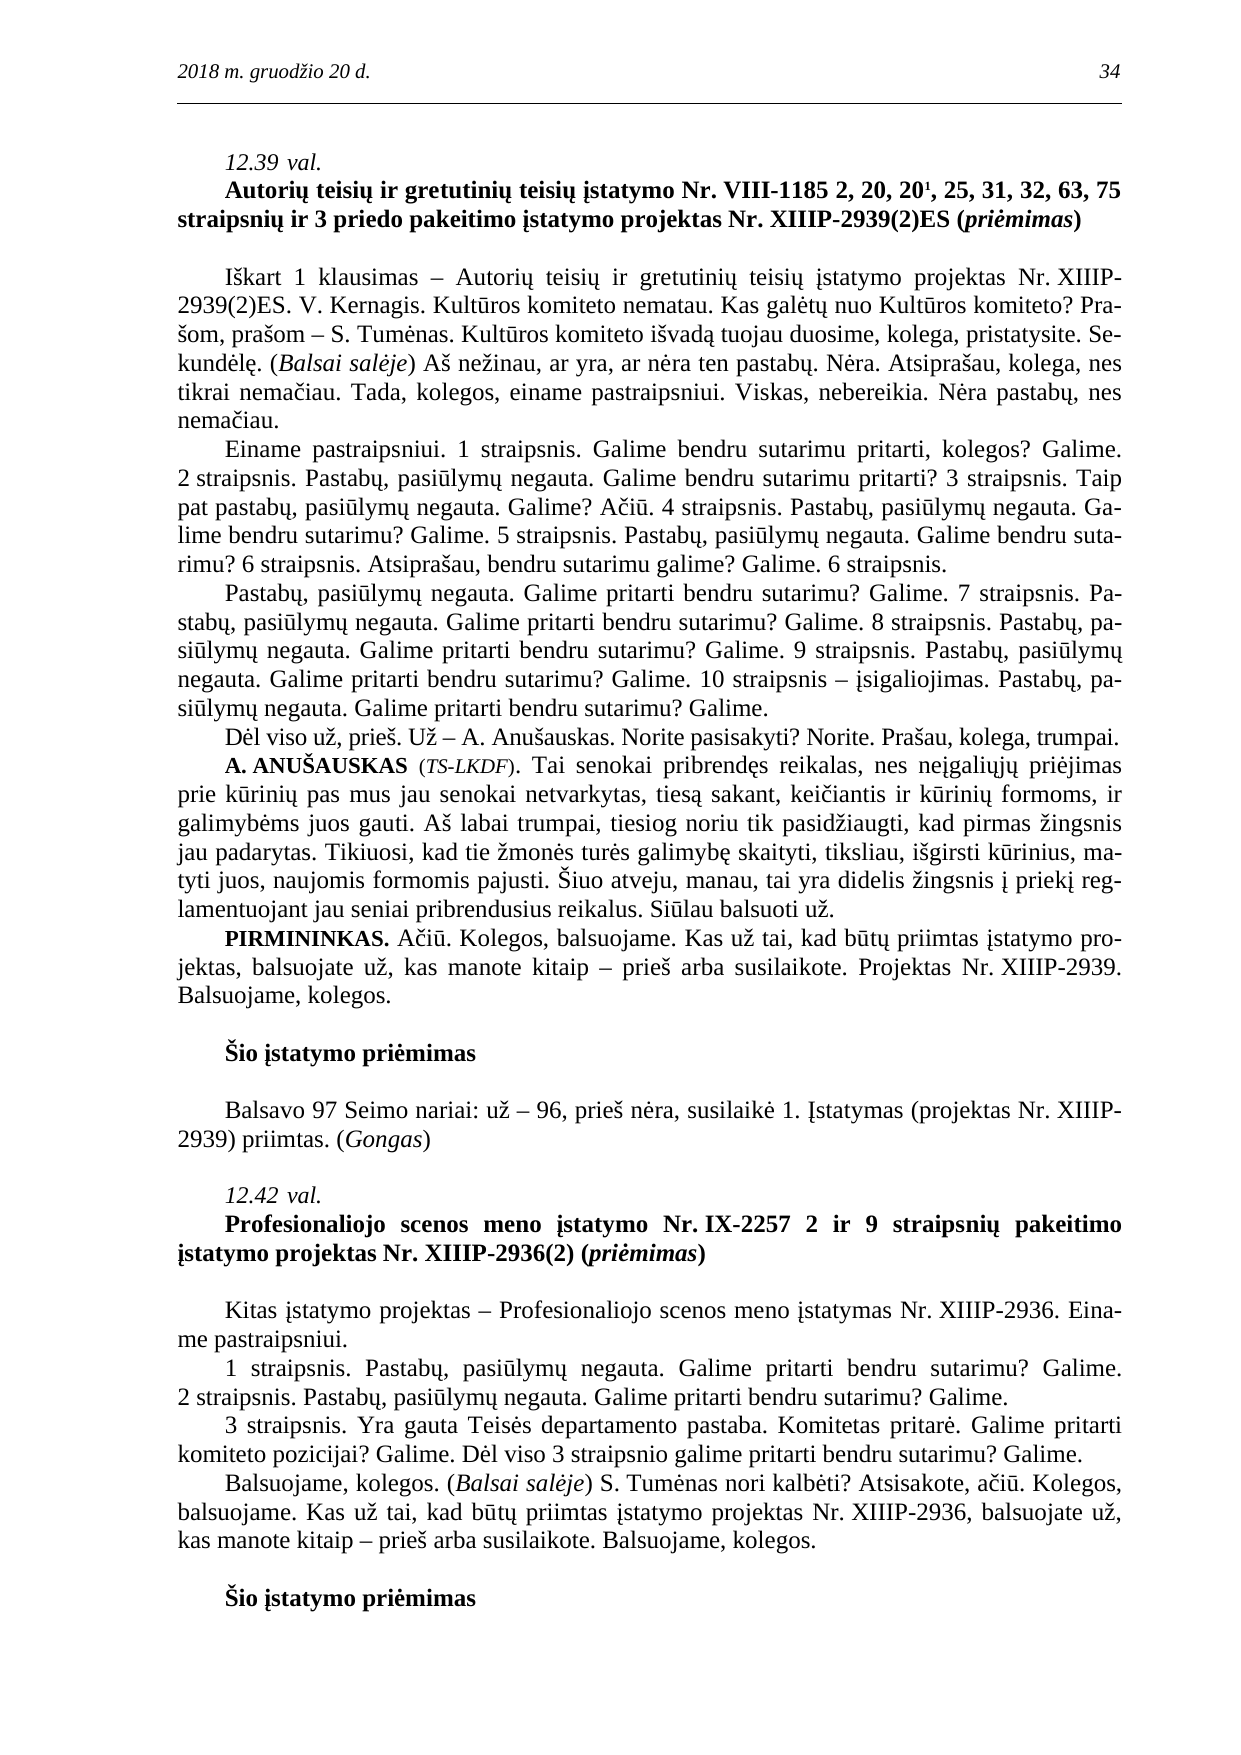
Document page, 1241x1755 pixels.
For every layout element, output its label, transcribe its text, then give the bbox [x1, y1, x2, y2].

text Bal­suo­ja­me, ko­le­gos. (Bal­sai sa­lė­je) S. Tu­mė­nas no­ri kal­bė­ti? At­si­sa­ko­te, ačiū. Ko­le­gos, bal­suo­ja­me. Kas už tai, kad bū­tų pri­im­tas įsta­ty­mo pro­jek­tas Nr. XIIIP-2936, bal­suo­ja­te už, kas ma­no­te ki­taip – prieš ar­ba su­si­lai­ko­te. Bal­suo­ja­me, ko­le­gos. [177, 1468, 1122, 1554]
text Ki­tas įsta­ty­mo pro­jek­tas – Pro­fe­sio­na­lio­jo sce­nos me­no įsta­ty­mas Nr. XIIIP-2936. Ei­na­me pa­straips­niui. [177, 1295, 1122, 1353]
text Šio įsta­ty­mo pri­ėmi­mas [177, 1583, 1122, 1612]
text 3 straips­nis. Yra gau­ta Tei­sės de­par­ta­men­to pa­sta­ba. Ko­mi­te­tas pri­ta­rė. Ga­li­me pri­tar­ti ko­mi­te­to po­zi­ci­jai? Ga­li­me. Dėl vi­so 3 straips­nio ga­li­me pri­tar­ti ben­dru su­ta­ri­mu? Ga­li­me. [177, 1410, 1122, 1468]
text 12.39 val. [224, 148, 1122, 175]
text Bal­sa­vo 97 Sei­mo na­riai: už – 96, prieš nė­ra, su­si­lai­kė 1. Įsta­ty­mas (pro­jek­tas Nr. XIIIP-2939) pri­im­tas. (Gon­gas) [177, 1095, 1122, 1153]
text Dėl vi­so už, prieš. Už – A. Anu­šaus­kas. No­ri­te pa­si­sa­ky­ti? No­ri­te. Pra­šau, ko­le­ga, trum­pai. [177, 722, 1122, 750]
text A. ANUŠAUSKAS (TS-LKDF). Tai se­no­kai pri­bren­dęs rei­ka­las, nes ne­įga­lių­jų pri­ėji­mas prie kū­ri­nių pas mus jau se­no­kai ne­tvar­ky­tas, tie­są sa­kant, kei­čian­tis ir kū­ri­nių for­moms, ir ga­li­my­bėms juos gau­ti. Aš la­bai trum­pai, tie­siog no­riu tik pa­si­džiaug­ti, kad pir­mas žings­nis jau pa­da­ry­tas. Ti­kiuo­si, kad tie žmo­nės tu­rės ga­li­my­bę skai­ty­ti, tiks­liau, iš­girs­ti kū­ri­nius, ma­ty­ti juos, nau­jo­mis for­mo­mis pa­jus­ti. Šiuo at­ve­ju, ma­nau, tai yra di­de­lis žings­nis į prie­kį reg­la­men­tuo­jant jau se­niai pri­bren­du­sius rei­ka­lus. Siū­lau bal­suo­ti už. [177, 750, 1122, 923]
text Pro­fe­sio­na­lio­jo sce­nos me­no įsta­ty­mo Nr. IX-2257 2 ir 9 straips­nių pa­kei­ti­mo įstatymo pro­jek­tas Nr. XIIIP-2936(2) (pri­ėmi­mas) [177, 1209, 1122, 1267]
text Au­to­rių tei­sių ir gre­tu­ti­nių tei­sių įsta­ty­mo Nr. VIII-1185 2, 20, 201, 25, 31, 32, 63, 75 straips­nių ir 3 prie­do pa­kei­ti­mo įsta­ty­mo pro­jek­tas Nr. XIIIP-2939(2)ES (pri­ėmi­mas) [177, 175, 1122, 233]
text Šio įsta­ty­mo pri­ėmi­mas [177, 1038, 1122, 1067]
text 12.42 val. [224, 1182, 1122, 1209]
text Iš­kart 1 klau­si­mas – Au­to­rių tei­sių ir gre­tu­ti­nių tei­sių įsta­ty­mo pro­jek­tas Nr. XIIIP-2939(2)ES. V. Ker­na­gis. Kul­tū­ros ko­mi­te­to ne­ma­tau. Kas ga­lė­tų nuo Kul­tū­ros ko­mi­te­to? Pra­šom, pra­šom – S. Tu­mė­nas. Kul­tū­ros ko­mi­te­to iš­va­dą tuo­jau duo­si­me, ko­le­ga, pri­sta­ty­si­te. Se­kun­dė­lę. (Bal­sai sa­lė­je) Aš ne­ži­nau, ar yra, ar nė­ra ten pa­sta­bų. Nė­ra. At­si­pra­šau, ko­le­ga, nes tik­rai ne­ma­čiau. Ta­da, ko­le­gos, ei­na­me pa­straips­niui. Vis­kas, ne­be­rei­kia. Nė­ra pa­sta­bų, nes ne­ma­čiau. [177, 262, 1122, 434]
text Pa­sta­bų, pa­siū­ly­mų ne­gau­ta. Ga­li­me pri­tar­ti ben­dru su­ta­ri­mu? Ga­li­me. 7 straips­nis. Pa­sta­bų, pa­siū­ly­mų ne­gau­ta. Ga­li­me pri­tar­ti ben­dru su­ta­ri­mu? Ga­li­me. 8 straips­nis. Pa­sta­bų, pa­siū­ly­mų ne­gau­ta. Ga­li­me pri­tar­ti ben­dru su­ta­ri­mu? Ga­li­me. 9 straips­nis. Pa­sta­bų, pa­siū­ly­mų ne­gau­ta. Ga­li­me pri­tar­ti ben­dru su­ta­ri­mu? Ga­li­me. 10 straips­nis – įsi­ga­lio­ji­mas. Pa­sta­bų, pa­siū­ly­mų ne­gau­ta. Ga­li­me pri­tar­ti ben­dru su­ta­ri­mu? Ga­li­me. [177, 578, 1122, 722]
text Ei­na­me pa­straips­niui. 1 straips­nis. Ga­li­me ben­dru su­ta­ri­mu pri­tar­ti, ko­le­gos? Ga­li­me. 2 straips­nis. Pa­sta­bų, pa­siū­ly­mų ne­gau­ta. Ga­li­me ben­dru su­ta­ri­mu pri­tar­ti? 3 straips­nis. Taip pat pa­sta­bų, pa­siū­ly­mų ne­gau­ta. Ga­li­me? Ačiū. 4 straips­nis. Pa­sta­bų, pa­siū­ly­mų ne­gau­ta. Ga­li­me ben­dru su­ta­ri­mu? Ga­li­me. 5 straips­nis. Pa­sta­bų, pa­siū­ly­mų ne­gau­ta. Ga­li­me ben­dru su­ta­ri­mu? 6 straips­nis. At­si­pra­šau, ben­dru su­ta­ri­mu ga­li­me? Ga­li­me. 6 straips­nis. [177, 434, 1122, 578]
text 1 straips­nis. Pa­sta­bų, pa­siū­ly­mų ne­gau­ta. Ga­li­me pri­tar­ti ben­dru su­ta­ri­mu? Ga­li­me. 2 straips­nis. Pa­sta­bų, pa­siū­ly­mų ne­gau­ta. Ga­li­me pri­tar­ti ben­dru su­ta­ri­mu? Ga­li­me. [177, 1353, 1122, 1410]
text PIRMININKAS. Ačiū. Ko­le­gos, bal­suo­ja­me. Kas už tai, kad bū­tų pri­im­tas įsta­ty­mo pro­jek­tas, bal­suo­ja­te už, kas ma­no­te ki­taip – prieš ar­ba su­si­lai­ko­te. Pro­jek­tas Nr. XIIIP-2939. Bal­suo­ja­me, ko­le­gos. [177, 923, 1122, 1009]
